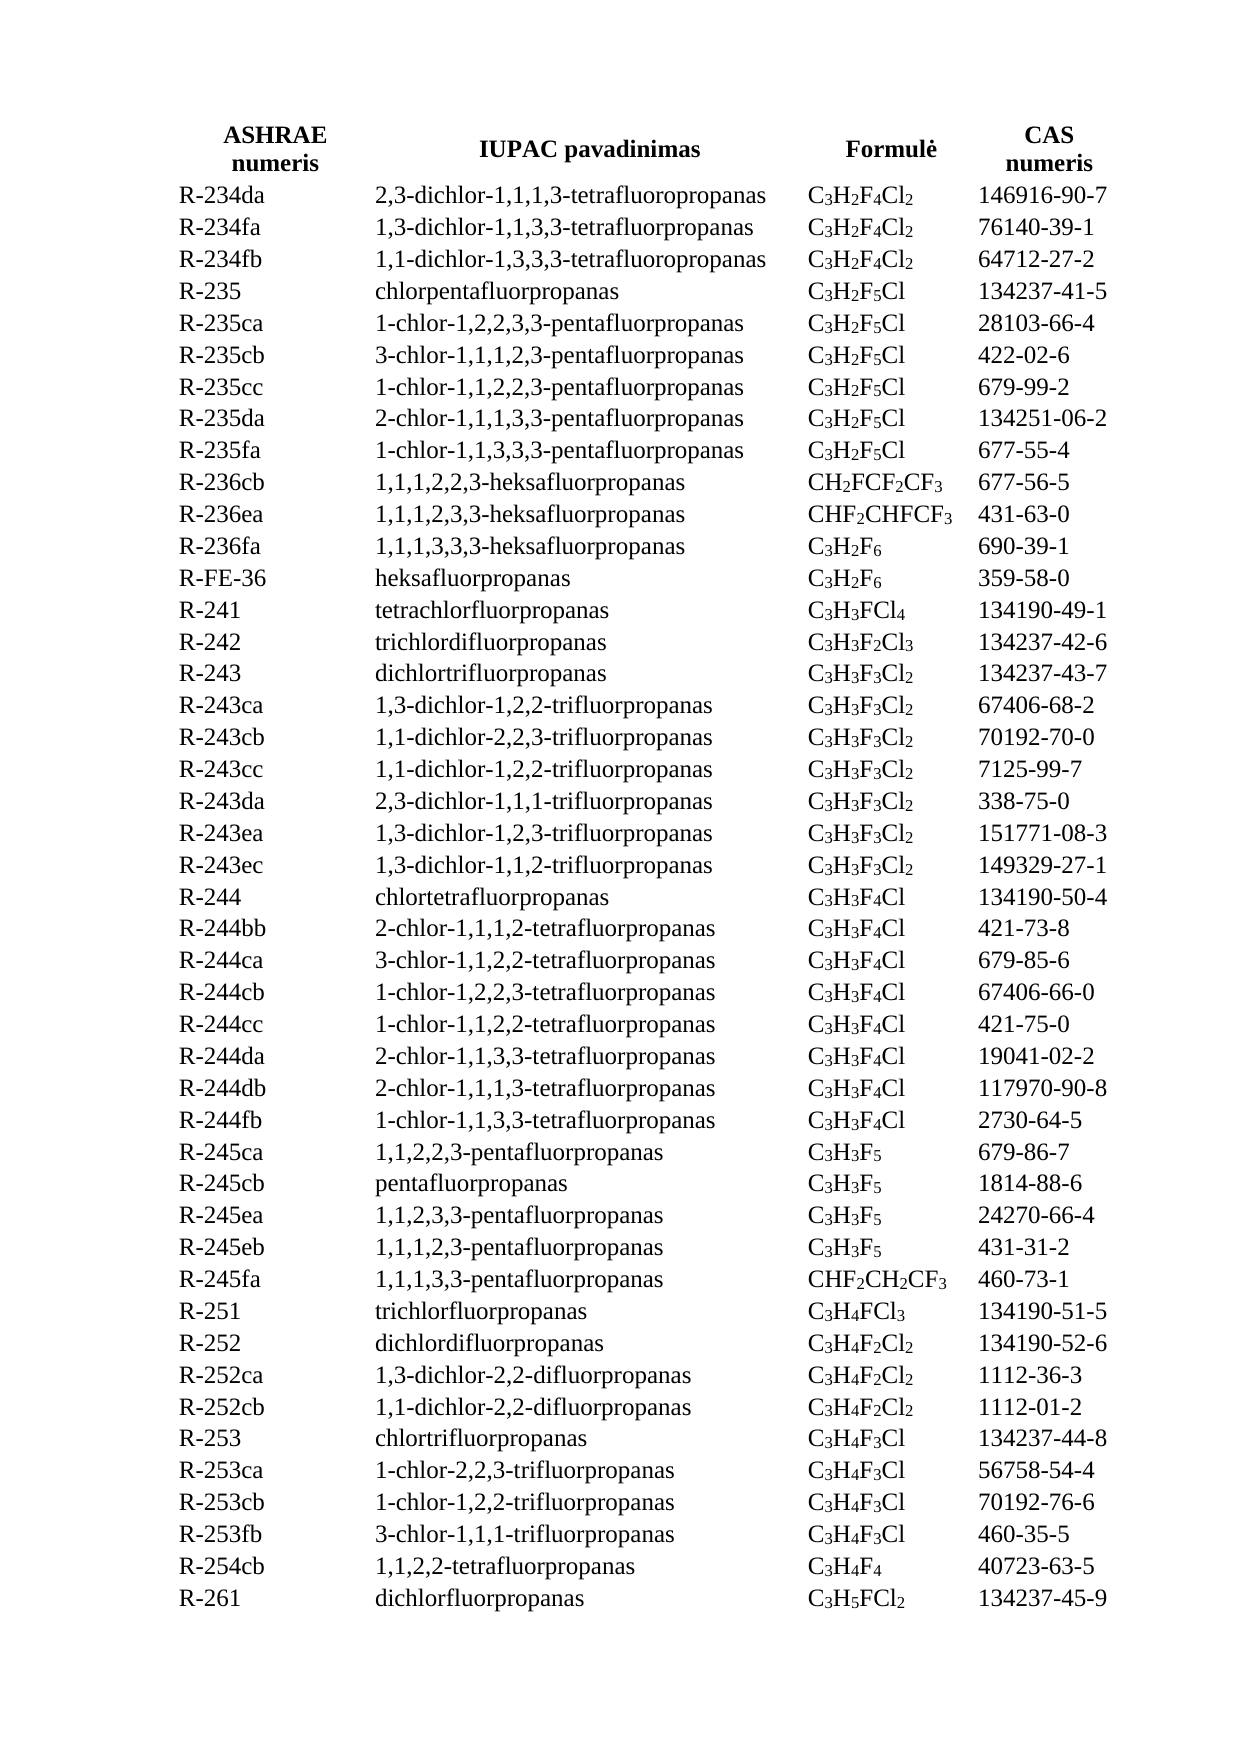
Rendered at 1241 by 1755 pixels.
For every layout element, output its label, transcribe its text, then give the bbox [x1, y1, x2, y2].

table_cell C3H4F2Cl2 [806, 1326, 976, 1358]
table_cell 1-chlor-1,1,2,2-tetrafluorpropanas [373, 1008, 806, 1039]
table_cell pentafluorpropanas [373, 1167, 806, 1199]
table_cell trichlordifluorpropanas [373, 625, 806, 657]
table_cell C3H3F4Cl [806, 1039, 976, 1071]
table_cell 149329-27-1 [976, 848, 1122, 880]
table_cell 1-chlor-1,2,2,3,3-pentafluorpropanas [373, 306, 806, 338]
table_cell R-235cb [177, 338, 373, 370]
table_cell C3H3F3Cl2 [806, 753, 976, 784]
table_cell 677-56-5 [976, 466, 1122, 497]
table_cell CHF2CHFCF3 [806, 498, 976, 529]
table_cell 19041-02-2 [976, 1039, 1122, 1071]
table_cell 40723-63-5 [976, 1549, 1122, 1581]
table_cell 2-chlor-1,1,1,2-tetrafluorpropanas [373, 912, 806, 944]
table_cell 76140-39-1 [976, 211, 1122, 242]
table_cell C3H4F2Cl2 [806, 1358, 976, 1390]
table_cell 2,3-dichlor-1,1,1,3-tetrafluoropropanas [373, 179, 806, 211]
table_cell C3H4F3Cl [806, 1486, 976, 1517]
table_cell R-253fb [177, 1518, 373, 1549]
table_cell R-245fa [177, 1263, 373, 1294]
table_cell 67406-68-2 [976, 689, 1122, 721]
table_cell C3H3F4Cl [806, 1071, 976, 1103]
table_cell 28103-66-4 [976, 306, 1122, 338]
table_cell R-234fb [177, 243, 373, 274]
table_cell R-253 [177, 1422, 373, 1454]
table_cell 7125-99-7 [976, 753, 1122, 784]
table_cell 3-chlor-1,1,1,2,3-pentafluorpropanas [373, 338, 806, 370]
table_cell R-252cb [177, 1390, 373, 1422]
table_cell C3H2F4Cl2 [806, 243, 976, 274]
table_cell 134251-06-2 [976, 402, 1122, 434]
table_cell 134190-52-6 [976, 1326, 1122, 1358]
table_cell 1,1,1,2,3,3-heksafluorpropanas [373, 498, 806, 529]
table_cell R-242 [177, 625, 373, 657]
table_cell R-235da [177, 402, 373, 434]
table_cell 134237-44-8 [976, 1422, 1122, 1454]
table_cell C3H3F4Cl [806, 1008, 976, 1039]
table_cell trichlorfluorpropanas [373, 1294, 806, 1326]
table_cell 1-chlor-1,2,2-trifluorpropanas [373, 1486, 806, 1517]
table_cell R-244da [177, 1039, 373, 1071]
table_cell 1814-88-6 [976, 1167, 1122, 1199]
table_cell R-243ea [177, 816, 373, 848]
table_cell C3H2F4Cl2 [806, 211, 976, 242]
table_cell CHF2CH2CF3 [806, 1263, 976, 1294]
table_cell C3H2F5Cl [806, 306, 976, 338]
table_cell 1-chlor-1,2,2,3-tetrafluorpropanas [373, 976, 806, 1007]
table_cell C3H2F5Cl [806, 434, 976, 466]
table_cell 134237-43-7 [976, 657, 1122, 689]
table_cell C3H3F3Cl2 [806, 848, 976, 880]
table_cell 1,1-dichlor-1,3,3,3-tetrafluoropropanas [373, 243, 806, 274]
table_cell 460-73-1 [976, 1263, 1122, 1294]
table_cell R-FE-36 [177, 561, 373, 593]
table_cell 134190-51-5 [976, 1294, 1122, 1326]
table_header Formulė [806, 118, 976, 179]
table_cell R-244bb [177, 912, 373, 944]
table_cell C3H3F3Cl2 [806, 816, 976, 848]
table_cell 134237-42-6 [976, 625, 1122, 657]
table_cell R-236fa [177, 529, 373, 561]
table_cell 70192-70-0 [976, 721, 1122, 752]
table_cell C3H4F2Cl2 [806, 1390, 976, 1422]
table_cell chlorpentafluorpropanas [373, 274, 806, 306]
table_cell C3H3F3Cl2 [806, 657, 976, 689]
table_cell 1,3-dichlor-2,2-difluorpropanas [373, 1358, 806, 1390]
table_cell 679-86-7 [976, 1135, 1122, 1167]
table_cell 1,1,1,2,2,3-heksafluorpropanas [373, 466, 806, 497]
table_cell C3H2F5Cl [806, 274, 976, 306]
table_cell 421-75-0 [976, 1008, 1122, 1039]
table_cell R-253ca [177, 1454, 373, 1486]
table_cell R-244fb [177, 1103, 373, 1135]
table_cell C3H2F5Cl [806, 370, 976, 402]
table_cell 1-chlor-1,1,2,2,3-pentafluorpropanas [373, 370, 806, 402]
table_cell dichlorfluorpropanas [373, 1581, 806, 1613]
table_cell 677-55-4 [976, 434, 1122, 466]
table_cell R-244ca [177, 944, 373, 976]
table_cell dichlordifluorpropanas [373, 1326, 806, 1358]
table_cell 24270-66-4 [976, 1199, 1122, 1231]
table_cell 679-85-6 [976, 944, 1122, 976]
table_cell C3H5FCl2 [806, 1581, 976, 1613]
table_cell 70192-76-6 [976, 1486, 1122, 1517]
table_cell C3H3F3Cl2 [806, 689, 976, 721]
table_cell 1,3-dichlor-1,1,2-trifluorpropanas [373, 848, 806, 880]
table_cell 460-35-5 [976, 1518, 1122, 1549]
table_cell 64712-27-2 [976, 243, 1122, 274]
table_cell R-261 [177, 1581, 373, 1613]
table_cell tetrachlorfluorpropanas [373, 593, 806, 625]
table_cell R-234fa [177, 211, 373, 242]
table_cell R-245cb [177, 1167, 373, 1199]
table_cell R-235fa [177, 434, 373, 466]
table_cell R-252 [177, 1326, 373, 1358]
table_cell C3H3F2Cl3 [806, 625, 976, 657]
table_cell C3H2F6 [806, 529, 976, 561]
table_cell R-252ca [177, 1358, 373, 1390]
table_cell R-253cb [177, 1486, 373, 1517]
table_cell C3H3F3Cl2 [806, 784, 976, 816]
table_cell 1,3-dichlor-1,1,3,3-tetrafluorpropanas [373, 211, 806, 242]
table_cell 134190-49-1 [976, 593, 1122, 625]
table_cell C3H3F4Cl [806, 976, 976, 1007]
table_cell 3-chlor-1,1,1-trifluorpropanas [373, 1518, 806, 1549]
table_cell R-243cc [177, 753, 373, 784]
table_cell 67406-66-0 [976, 976, 1122, 1007]
table_cell 2730-64-5 [976, 1103, 1122, 1135]
table_cell 359-58-0 [976, 561, 1122, 593]
table_cell C3H2F4Cl2 [806, 179, 976, 211]
table_cell 431-63-0 [976, 498, 1122, 529]
table_cell 431-31-2 [976, 1231, 1122, 1262]
table_cell R-241 [177, 593, 373, 625]
table_cell R-235cc [177, 370, 373, 402]
table_cell 422-02-6 [976, 338, 1122, 370]
table_cell 1-chlor-1,1,3,3,3-pentafluorpropanas [373, 434, 806, 466]
table_cell R-245ca [177, 1135, 373, 1167]
table_cell C3H4F3Cl [806, 1518, 976, 1549]
table_cell R-244cb [177, 976, 373, 1007]
table_cell 679-99-2 [976, 370, 1122, 402]
table_cell 1,1,1,3,3,3-heksafluorpropanas [373, 529, 806, 561]
table_cell 2,3-dichlor-1,1,1-trifluorpropanas [373, 784, 806, 816]
table_cell CH2FCF2CF3 [806, 466, 976, 497]
table_cell C3H3F4Cl [806, 1103, 976, 1135]
table_cell C3H3F3Cl2 [806, 721, 976, 752]
table_cell C3H3F5 [806, 1199, 976, 1231]
table_cell R-244db [177, 1071, 373, 1103]
table_cell chlortrifluorpropanas [373, 1422, 806, 1454]
table_cell 338-75-0 [976, 784, 1122, 816]
table_cell R-235 [177, 274, 373, 306]
table_cell 117970-90-8 [976, 1071, 1122, 1103]
table_cell R-243 [177, 657, 373, 689]
table_cell R-243da [177, 784, 373, 816]
table_header ASHRAE numeris [177, 118, 373, 179]
table_cell R-254cb [177, 1549, 373, 1581]
table_cell R-236cb [177, 466, 373, 497]
table_cell C3H4FCl3 [806, 1294, 976, 1326]
table_cell 1,1-dichlor-2,2,3-trifluorpropanas [373, 721, 806, 752]
table_cell C3H4F3Cl [806, 1422, 976, 1454]
table_cell R-244cc [177, 1008, 373, 1039]
table_cell R-234da [177, 179, 373, 211]
table_cell 1,1,2,3,3-pentafluorpropanas [373, 1199, 806, 1231]
table_cell 146916-90-7 [976, 179, 1122, 211]
table_cell heksafluorpropanas [373, 561, 806, 593]
table_cell R-243cb [177, 721, 373, 752]
table_cell R-244 [177, 880, 373, 912]
table_cell 1-chlor-2,2,3-trifluorpropanas [373, 1454, 806, 1486]
table_cell 3-chlor-1,1,2,2-tetrafluorpropanas [373, 944, 806, 976]
table_cell 134237-45-9 [976, 1581, 1122, 1613]
table_cell C3H3F4Cl [806, 880, 976, 912]
table_cell 2-chlor-1,1,1,3,3-pentafluorpropanas [373, 402, 806, 434]
table_cell C3H3F5 [806, 1167, 976, 1199]
table_cell R-235ca [177, 306, 373, 338]
table_header CAS numeris [976, 118, 1122, 179]
table_cell R-251 [177, 1294, 373, 1326]
table_cell C3H2F5Cl [806, 338, 976, 370]
table_cell C3H3F5 [806, 1135, 976, 1167]
table_cell 1,3-dichlor-1,2,2-trifluorpropanas [373, 689, 806, 721]
table_cell C3H3F4Cl [806, 912, 976, 944]
table_cell 690-39-1 [976, 529, 1122, 561]
table_cell 2-chlor-1,1,1,3-tetrafluorpropanas [373, 1071, 806, 1103]
table_cell R-243ca [177, 689, 373, 721]
table_cell C3H3F5 [806, 1231, 976, 1262]
table_cell 1112-36-3 [976, 1358, 1122, 1390]
table_cell C3H3F4Cl [806, 944, 976, 976]
table_cell 1,1-dichlor-2,2-difluorpropanas [373, 1390, 806, 1422]
table_cell 421-73-8 [976, 912, 1122, 944]
table_cell 1,1,2,2,3-pentafluorpropanas [373, 1135, 806, 1167]
table_cell R-236ea [177, 498, 373, 529]
table_cell R-243ec [177, 848, 373, 880]
table_cell C3H4F3Cl [806, 1454, 976, 1486]
table_cell 2-chlor-1,1,3,3-tetrafluorpropanas [373, 1039, 806, 1071]
table_cell 1,1,2,2-tetrafluorpropanas [373, 1549, 806, 1581]
table_cell C3H2F5Cl [806, 402, 976, 434]
table_cell C3H3FCl4 [806, 593, 976, 625]
table_cell R-245ea [177, 1199, 373, 1231]
table_header IUPAC pavadinimas [373, 118, 806, 179]
table_cell C3H2F6 [806, 561, 976, 593]
table_cell C3H4F4 [806, 1549, 976, 1581]
table_cell 134237-41-5 [976, 274, 1122, 306]
table_cell 1,1,1,3,3-pentafluorpropanas [373, 1263, 806, 1294]
table_cell 151771-08-3 [976, 816, 1122, 848]
table_cell dichlortrifluorpropanas [373, 657, 806, 689]
table_cell 1112-01-2 [976, 1390, 1122, 1422]
table_cell 1,1,1,2,3-pentafluorpropanas [373, 1231, 806, 1262]
table_cell chlortetrafluorpropanas [373, 880, 806, 912]
table_cell 56758-54-4 [976, 1454, 1122, 1486]
table_cell 1,1-dichlor-1,2,2-trifluorpropanas [373, 753, 806, 784]
table_cell R-245eb [177, 1231, 373, 1262]
table_cell 1,3-dichlor-1,2,3-trifluorpropanas [373, 816, 806, 848]
table_cell 134190-50-4 [976, 880, 1122, 912]
table_cell 1-chlor-1,1,3,3-tetrafluorpropanas [373, 1103, 806, 1135]
